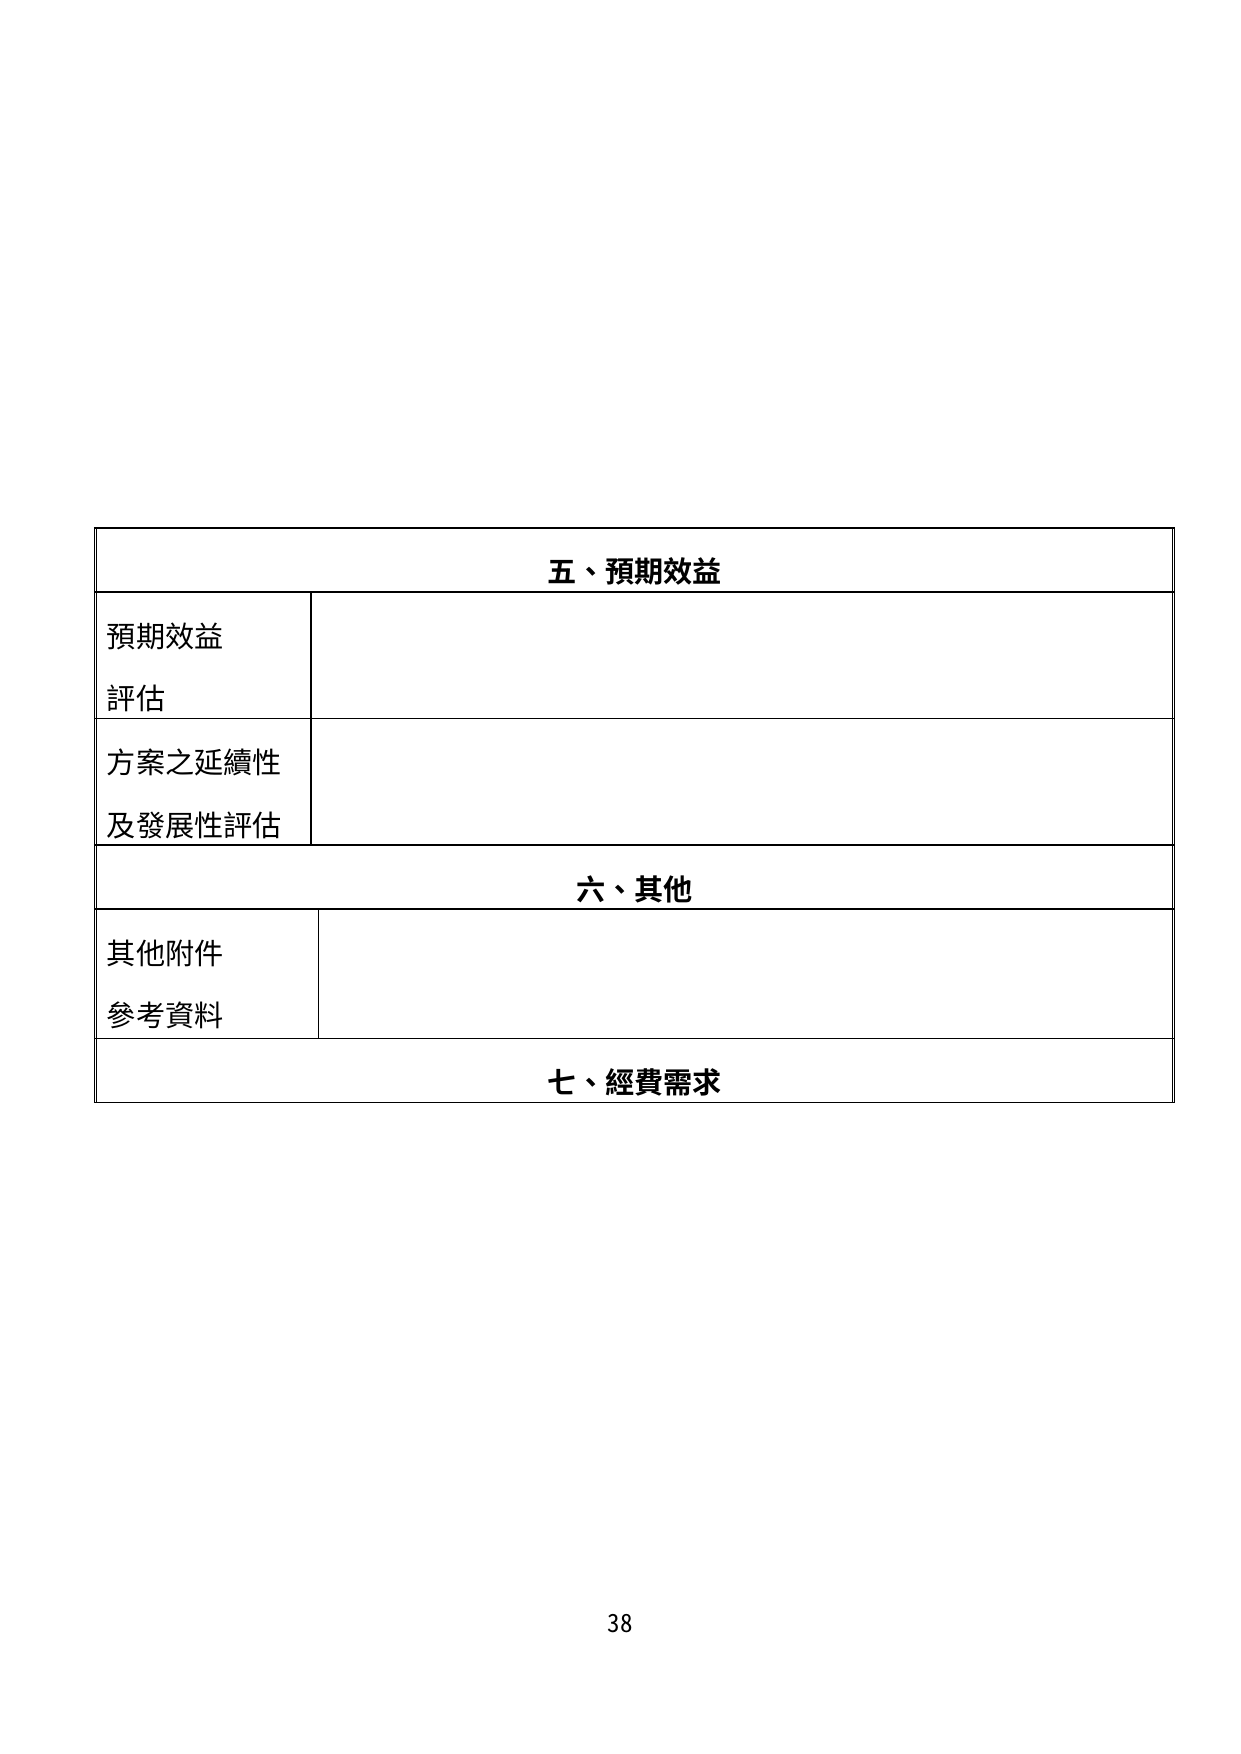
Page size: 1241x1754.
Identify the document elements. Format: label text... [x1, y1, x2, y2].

table_cell 其他附件 參考資料 [97, 910, 318, 1038]
table_cell 預期效益 評估 [97, 593, 310, 718]
table_cell [312, 719, 1172, 844]
table_cell [312, 593, 1172, 718]
table_cell 七、經費需求 [97, 1039, 1172, 1102]
table_cell 六、其他 [97, 846, 1172, 908]
table_cell 五、預期效益 [97, 529, 1172, 591]
table_cell 方案之延續性及發展性評估 [97, 719, 310, 844]
table_cell [319, 910, 1172, 1038]
